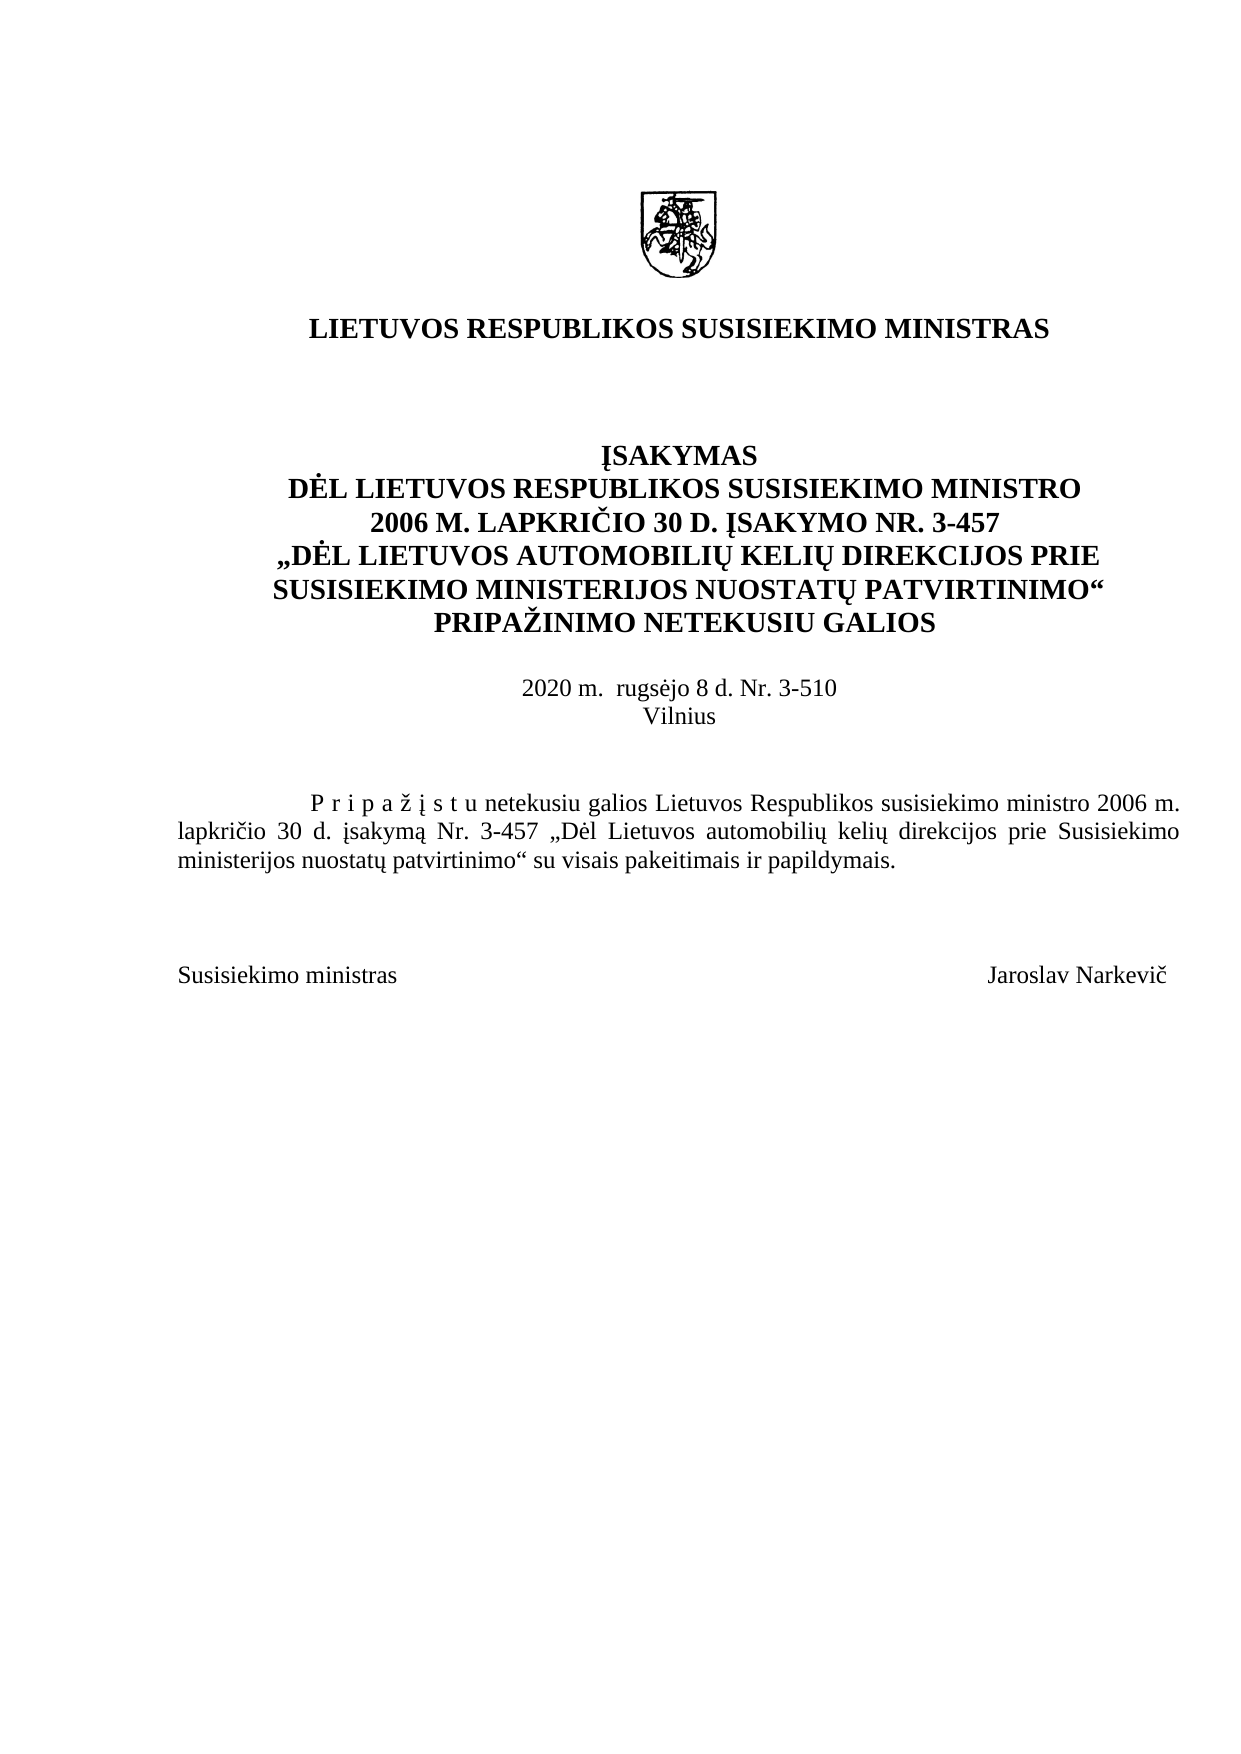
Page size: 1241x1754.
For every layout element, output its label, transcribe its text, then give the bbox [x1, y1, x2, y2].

text ĮSAKYMAS [177, 438, 1181, 471]
text LIETUVOS RESPUBLIKOS SUSISIEKIMO MINISTRAS [177, 311, 1181, 344]
text DĖL LIETUVOS RESPUBLIKOS SUSISIEKIMO MINISTRO [196, 471, 1181, 505]
text 2020 m. rugsėjo 8 d. Nr. 3-510 [177, 673, 1181, 701]
text „DĖL LIETUVOS AUTOMOBILIŲ KELIŲ DIREKCIJOS PRIE SUSISIEKIMO MINISTERIJOS NUOSTATŲ PATVIRTINIMO“ PRIPAŽINIMO NETEKUSIU GALIOS [196, 538, 1181, 639]
text P r i p a ž į s t u netekusiu galios Lietuvos Respublikos susisiekimo ministro 2006 m. lapkričio 30 d. įsakymą Nr. 3-457 „Dėl Lietuvos automobilių kelių direkcijos prie Susisiekimo ministerijos nuostatų patvirtinimo“ su visais pakeitimais ir papildymais. [177, 788, 1181, 874]
text Susisiekimo ministras Jaroslav Narkevič [177, 960, 1181, 989]
text 2006 M. LAPKRIČIO 30 D. ĮSAKYMO NR. 3-457 [196, 505, 1181, 538]
text Vilnius [177, 701, 1181, 730]
